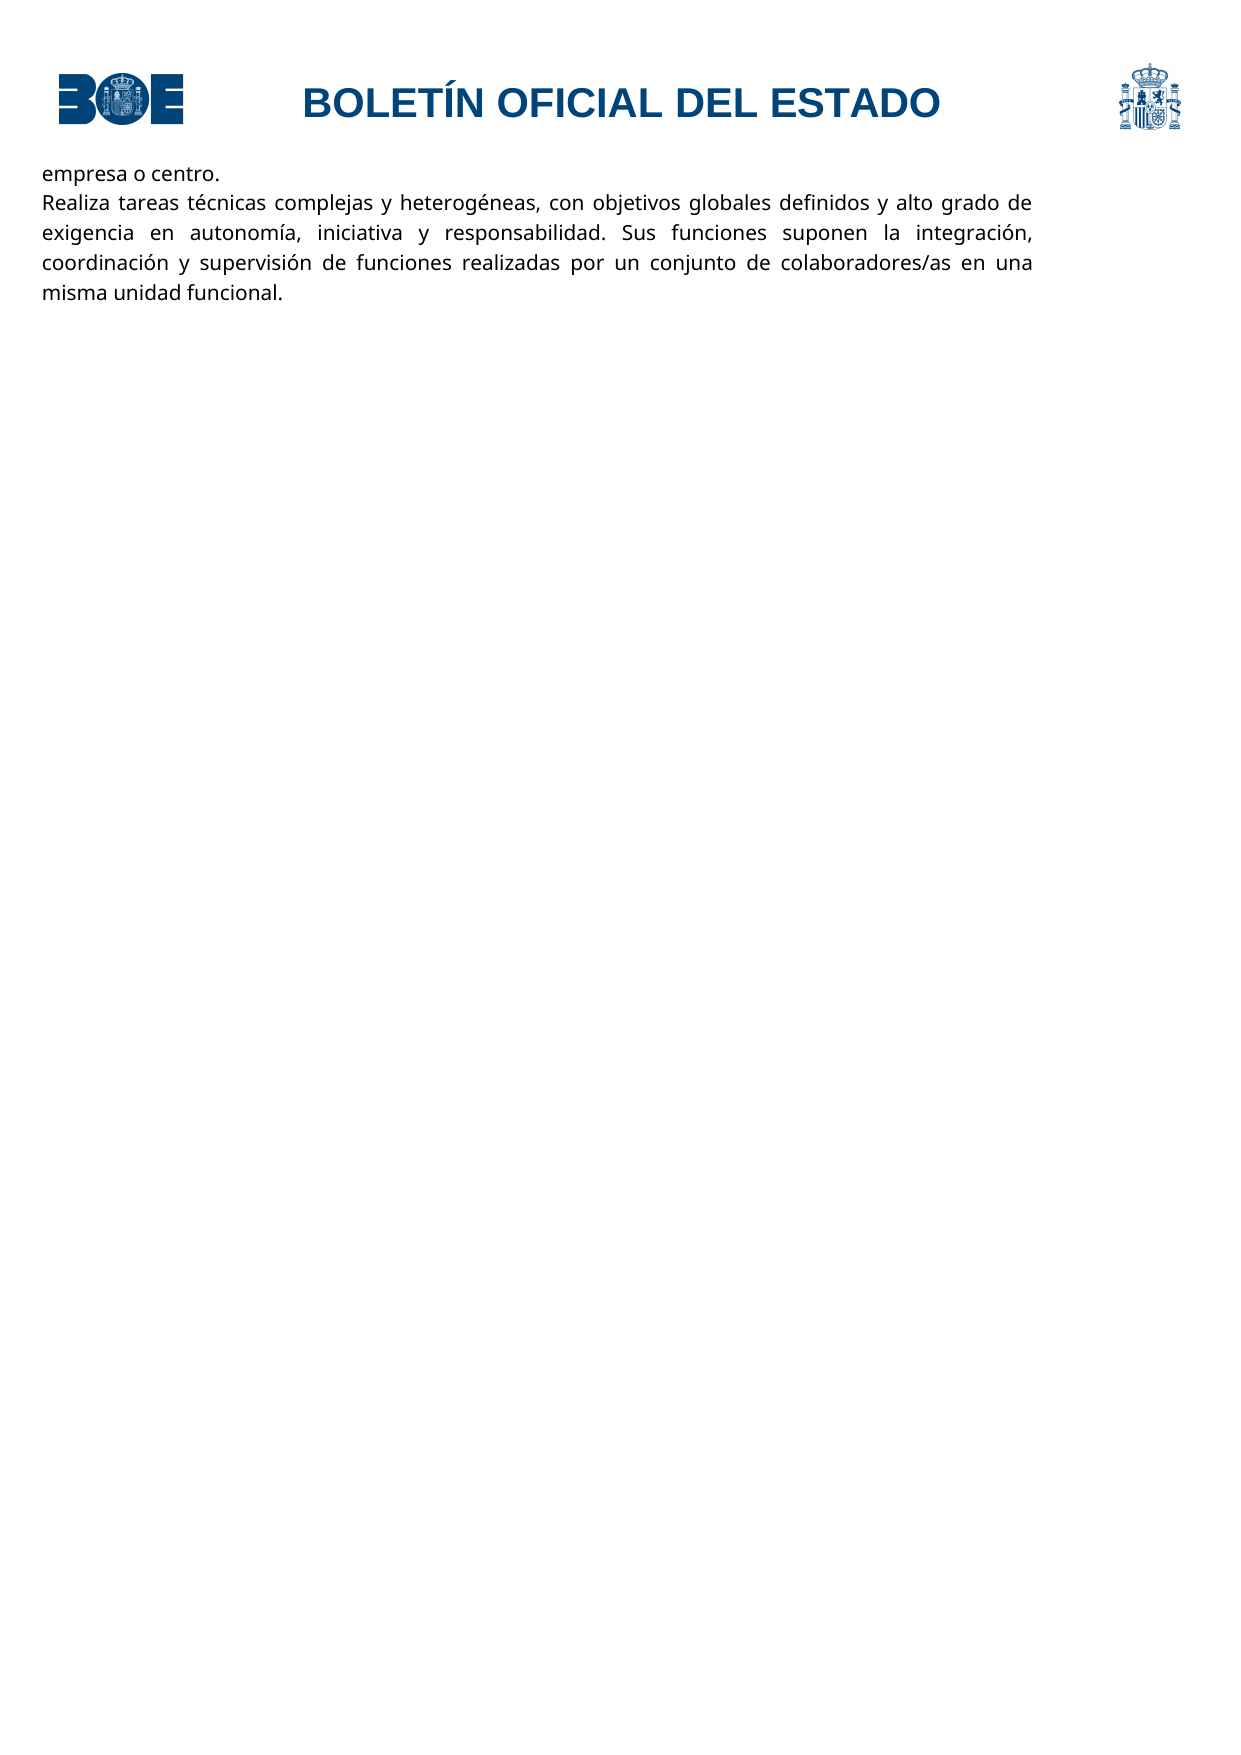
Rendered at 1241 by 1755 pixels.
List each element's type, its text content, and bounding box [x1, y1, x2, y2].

text empresa o centro. [42, 159, 1034, 187]
text Realiza tareas técnicas complejas y heterogéneas, con objetivos globales definidos y alto grado de exigencia en autonomía, iniciativa y responsabilidad. Sus funciones suponen la integración, coordinación y supervisión de funciones realizadas por un conjunto de colaboradores/as en una misma unidad funcional. [42, 188, 1034, 306]
